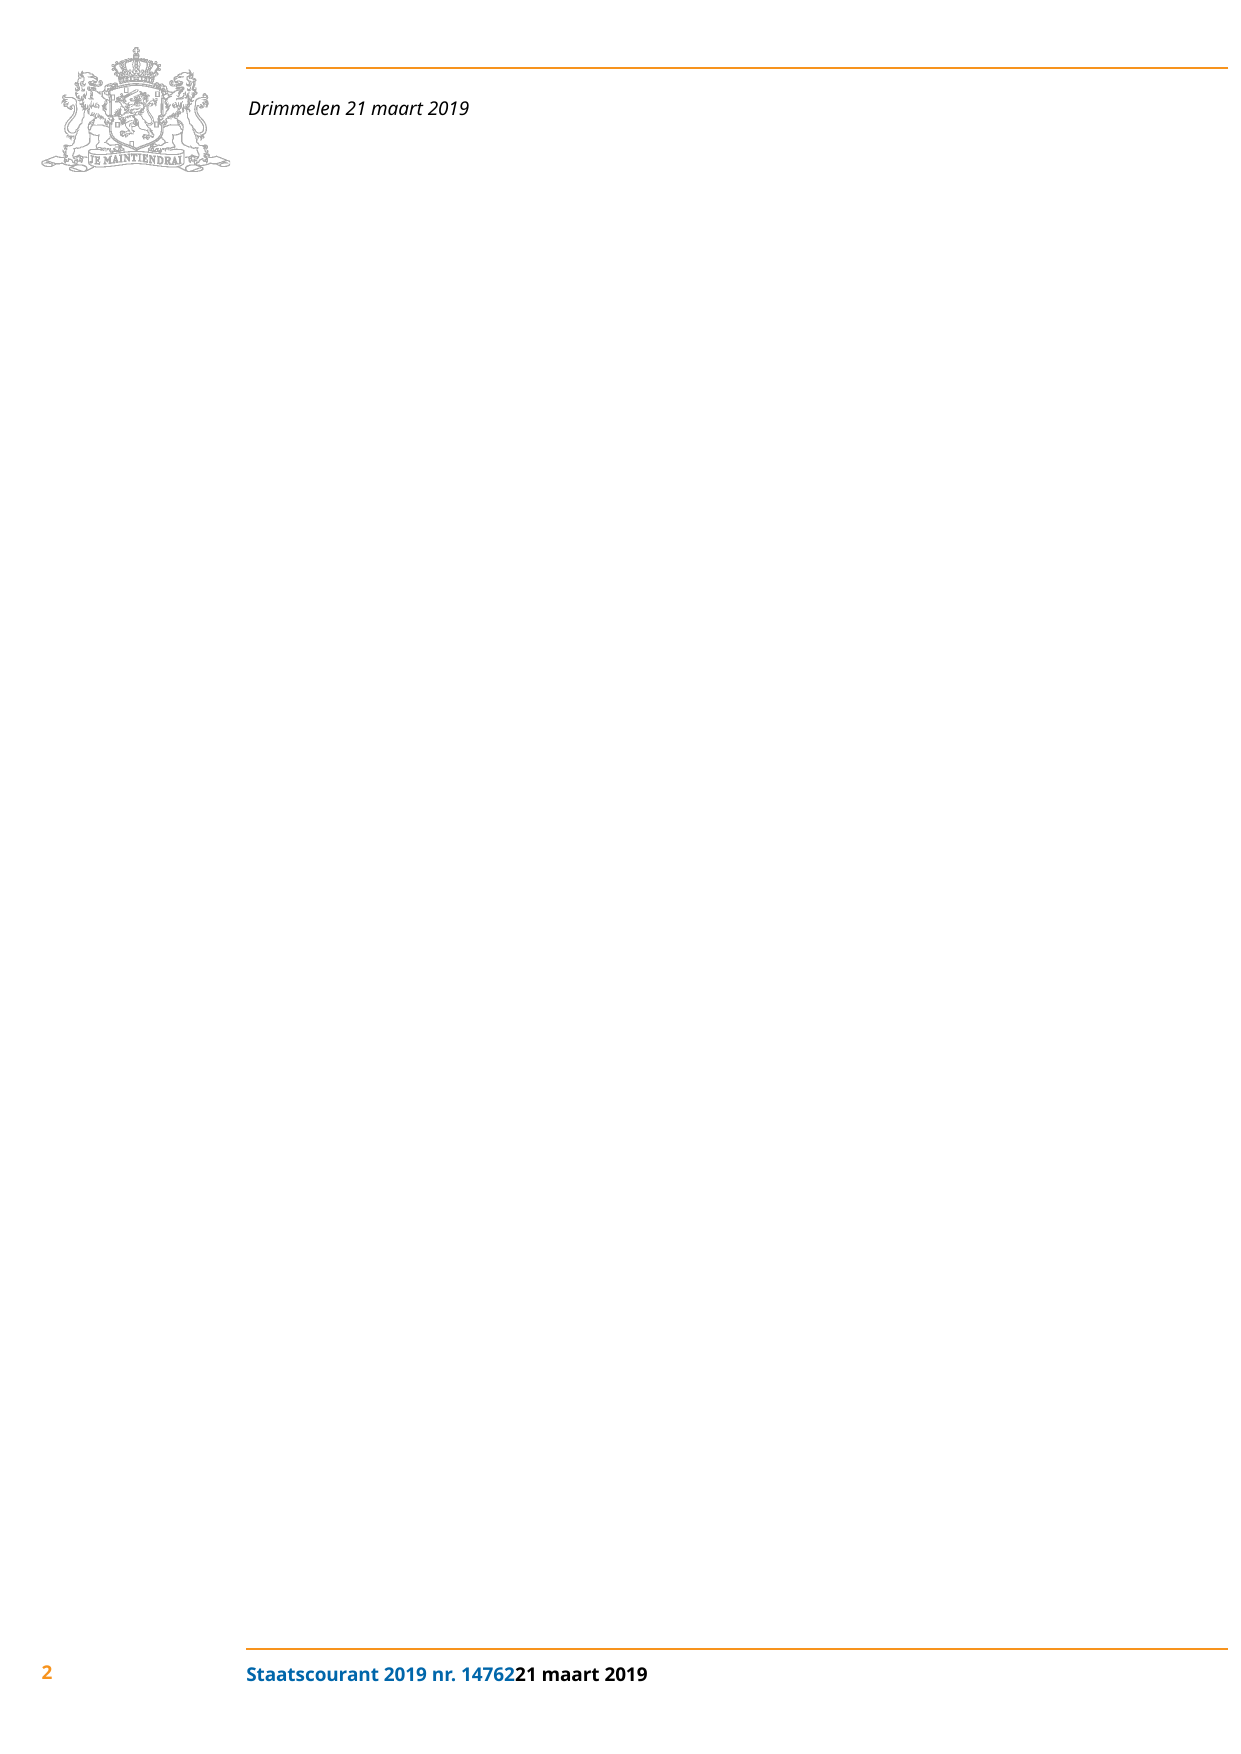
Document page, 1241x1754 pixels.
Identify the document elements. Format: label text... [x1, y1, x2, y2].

picture [41, 47, 231, 172]
text Drimmelen 21 maart 2019 [248, 95, 1152, 121]
